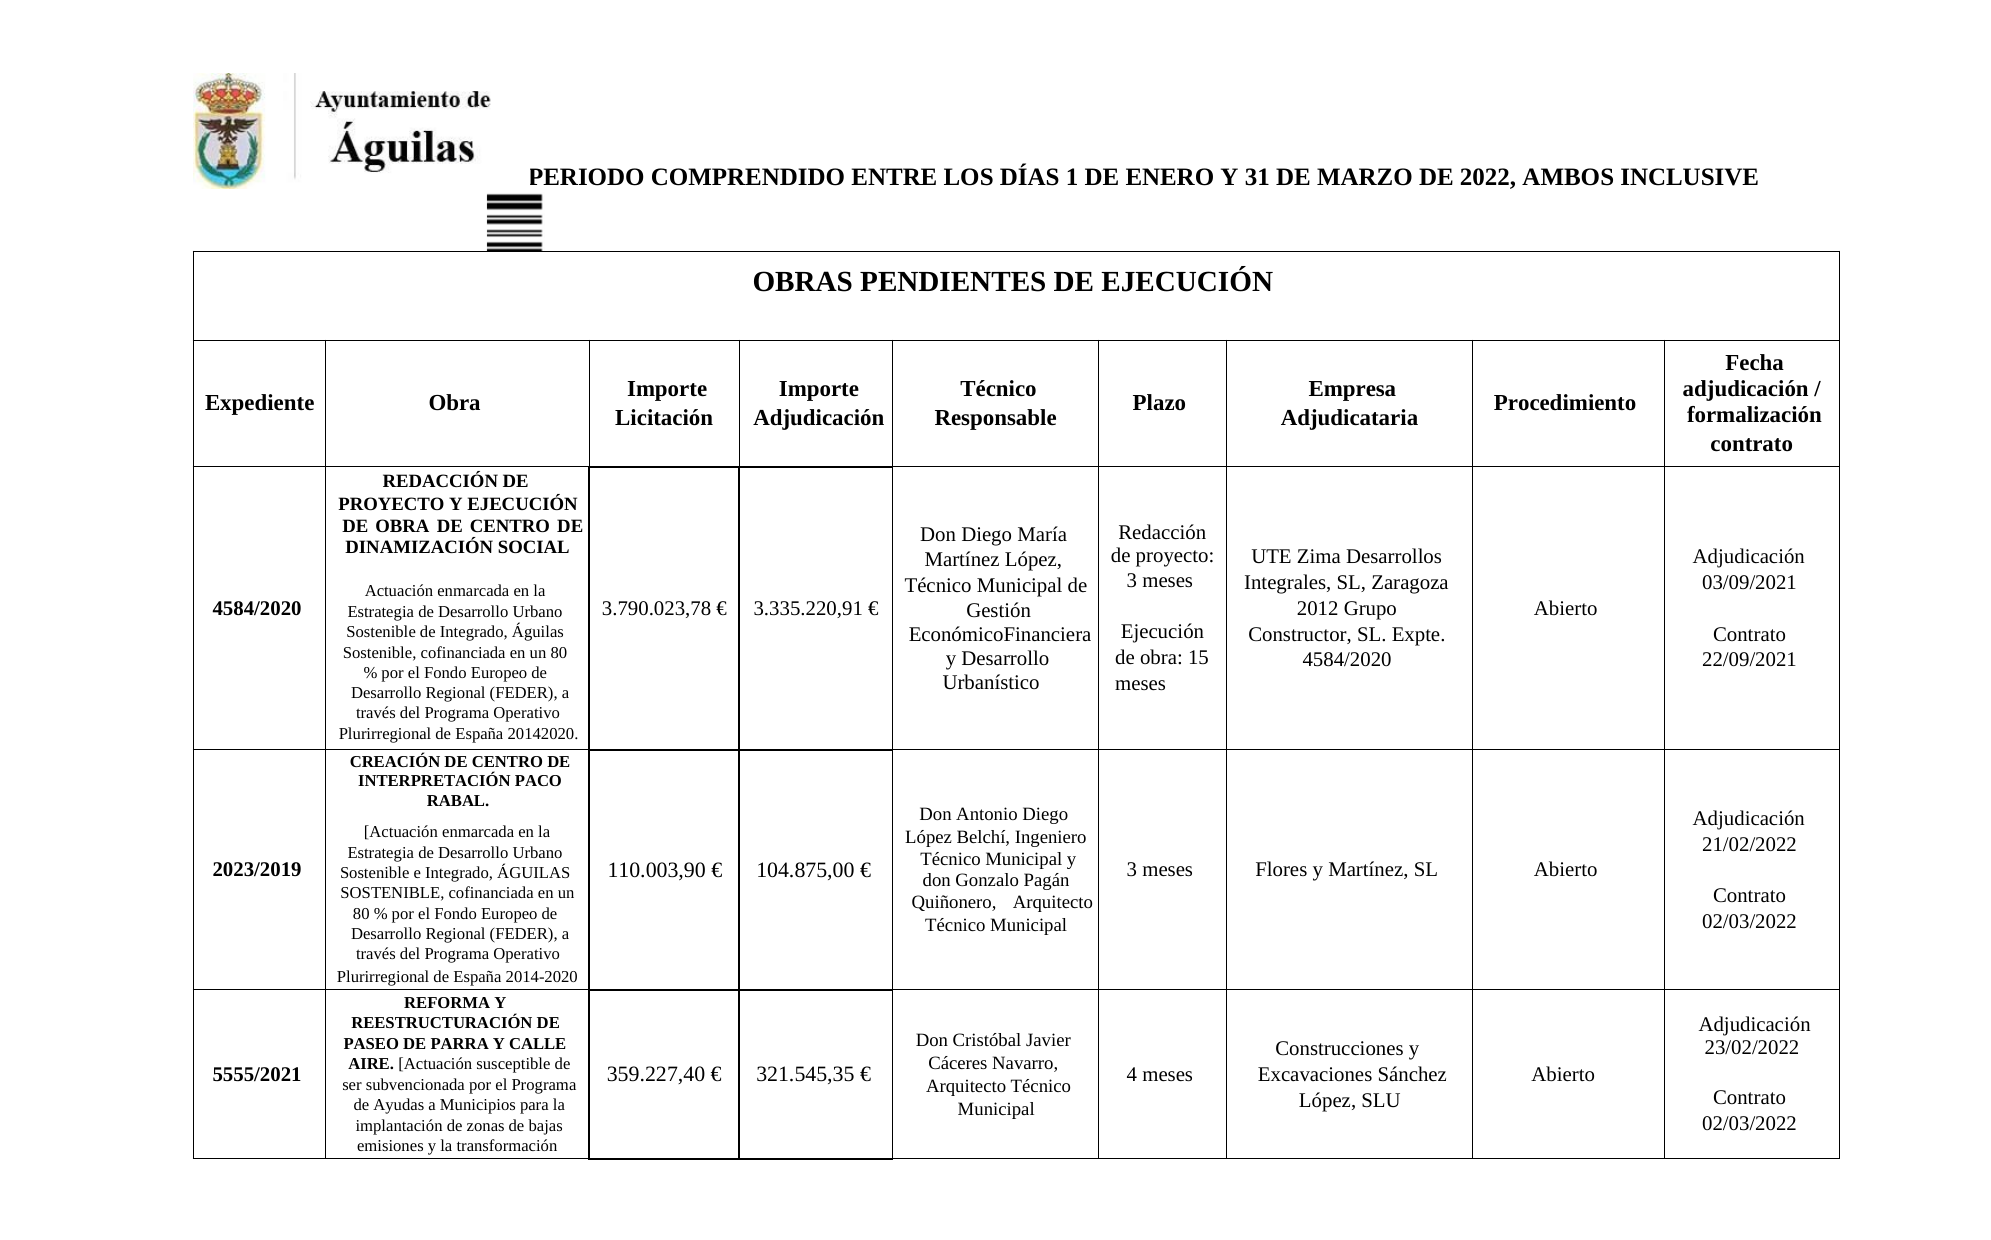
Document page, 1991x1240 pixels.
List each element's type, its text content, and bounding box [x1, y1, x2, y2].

table_cell Empresa Adjudicataria [1227, 341, 1472, 466]
table_cell 3.335.220,91 € [740, 468, 892, 749]
table_cell Don Antonio Diego López Belchí, Ingeniero Técnico Municipal y don Gonzalo Pagán Quiñonero, Arquitecto Técnico Municipal [893, 750, 1098, 989]
table_cell 3 meses [1099, 750, 1226, 989]
table_cell Fecha adjudicación / formalización contrato [1665, 341, 1839, 466]
table_cell 5555/2021 [194, 990, 325, 1158]
table_cell 2023/2019 [194, 750, 325, 989]
table_cell 4584/2020 [194, 467, 325, 749]
table_cell Adjudicación 21/02/2022 Contrato 02/03/2022 [1665, 750, 1839, 989]
table_cell Importe Adjudicación [740, 341, 892, 466]
table_cell REDACCIÓN DE PROYECTO Y EJECUCIÓN DE OBRA DE CENTRO DE DINAMIZACIÓN SOCIAL Actuación enmarcada en la Estrategia de Desarrollo Urbano Sostenible de Integrado, Águilas Sostenible, cofinanciada en un 80 % por el Fondo Europeo de Desarrollo Regional (FEDER), a través del Programa Operativo Plurirregional de España 20142020. [326, 467, 588, 749]
table_cell Importe Licitación [590, 341, 739, 466]
table_cell 359.227,40 € [590, 991, 738, 1158]
table_cell 3.790.023,78 € [590, 468, 738, 749]
table_cell Plazo [1099, 341, 1226, 466]
table_cell Don Cristóbal Javier Cáceres Navarro, Arquitecto Técnico Municipal [893, 990, 1098, 1158]
table_cell Expediente [194, 341, 325, 466]
table_cell Adjudicación 23/02/2022 Contrato 02/03/2022 [1665, 990, 1839, 1158]
table_cell 110.003,90 € [590, 751, 738, 989]
table_cell Flores y Martínez, SL [1227, 750, 1472, 989]
table_cell Redacción de proyecto: 3 meses Ejecución de obra: 15 meses [1099, 467, 1226, 749]
table_cell REFORMA Y REESTRUCTURACIÓN DE PASEO DE PARRA Y CALLE AIRE. [Actuación susceptible de ser subvencionada por el Programa de Ayudas a Municipios para la implantación de zonas de bajas emisiones y la transformación [326, 990, 588, 1158]
table_cell Abierto [1473, 750, 1664, 989]
table_cell Abierto [1473, 990, 1664, 1158]
table_cell UTE Zima Desarrollos Integrales, SL, Zaragoza 2012 Grupo Constructor, SL. Expte. 4584/2020 [1227, 467, 1472, 749]
table_cell Abierto [1473, 467, 1664, 749]
table_cell CREACIÓN DE CENTRO DE INTERPRETACIÓN PACO RABAL. [Actuación enmarcada en la Estrategia de Desarrollo Urbano Sostenible e Integrado, ÁGUILAS SOSTENIBLE, cofinanciada en un 80 % por el Fondo Europeo de Desarrollo Regional (FEDER), a través del Programa Operativo Plurirregional de España 2014-2020 [326, 750, 588, 989]
table_cell 321.545,35 € [740, 991, 892, 1158]
table_cell Obra [326, 341, 589, 466]
table_cell Don Diego María Martínez López, Técnico Municipal de Gestión EconómicoFinanciera y Desarrollo Urbanístico [893, 467, 1098, 749]
table_cell Construcciones y Excavaciones Sánchez López, SLU [1227, 990, 1472, 1158]
table_cell Procedimiento [1473, 341, 1664, 466]
table_cell 4 meses [1099, 990, 1226, 1158]
table_cell Técnico Responsable [893, 341, 1098, 466]
table_cell Adjudicación 03/09/2021 Contrato 22/09/2021 [1665, 467, 1839, 749]
table_cell 104.875,00 € [740, 751, 892, 989]
table_header OBRAS PENDIENTES DE EJECUCIÓN [194, 252, 1839, 339]
